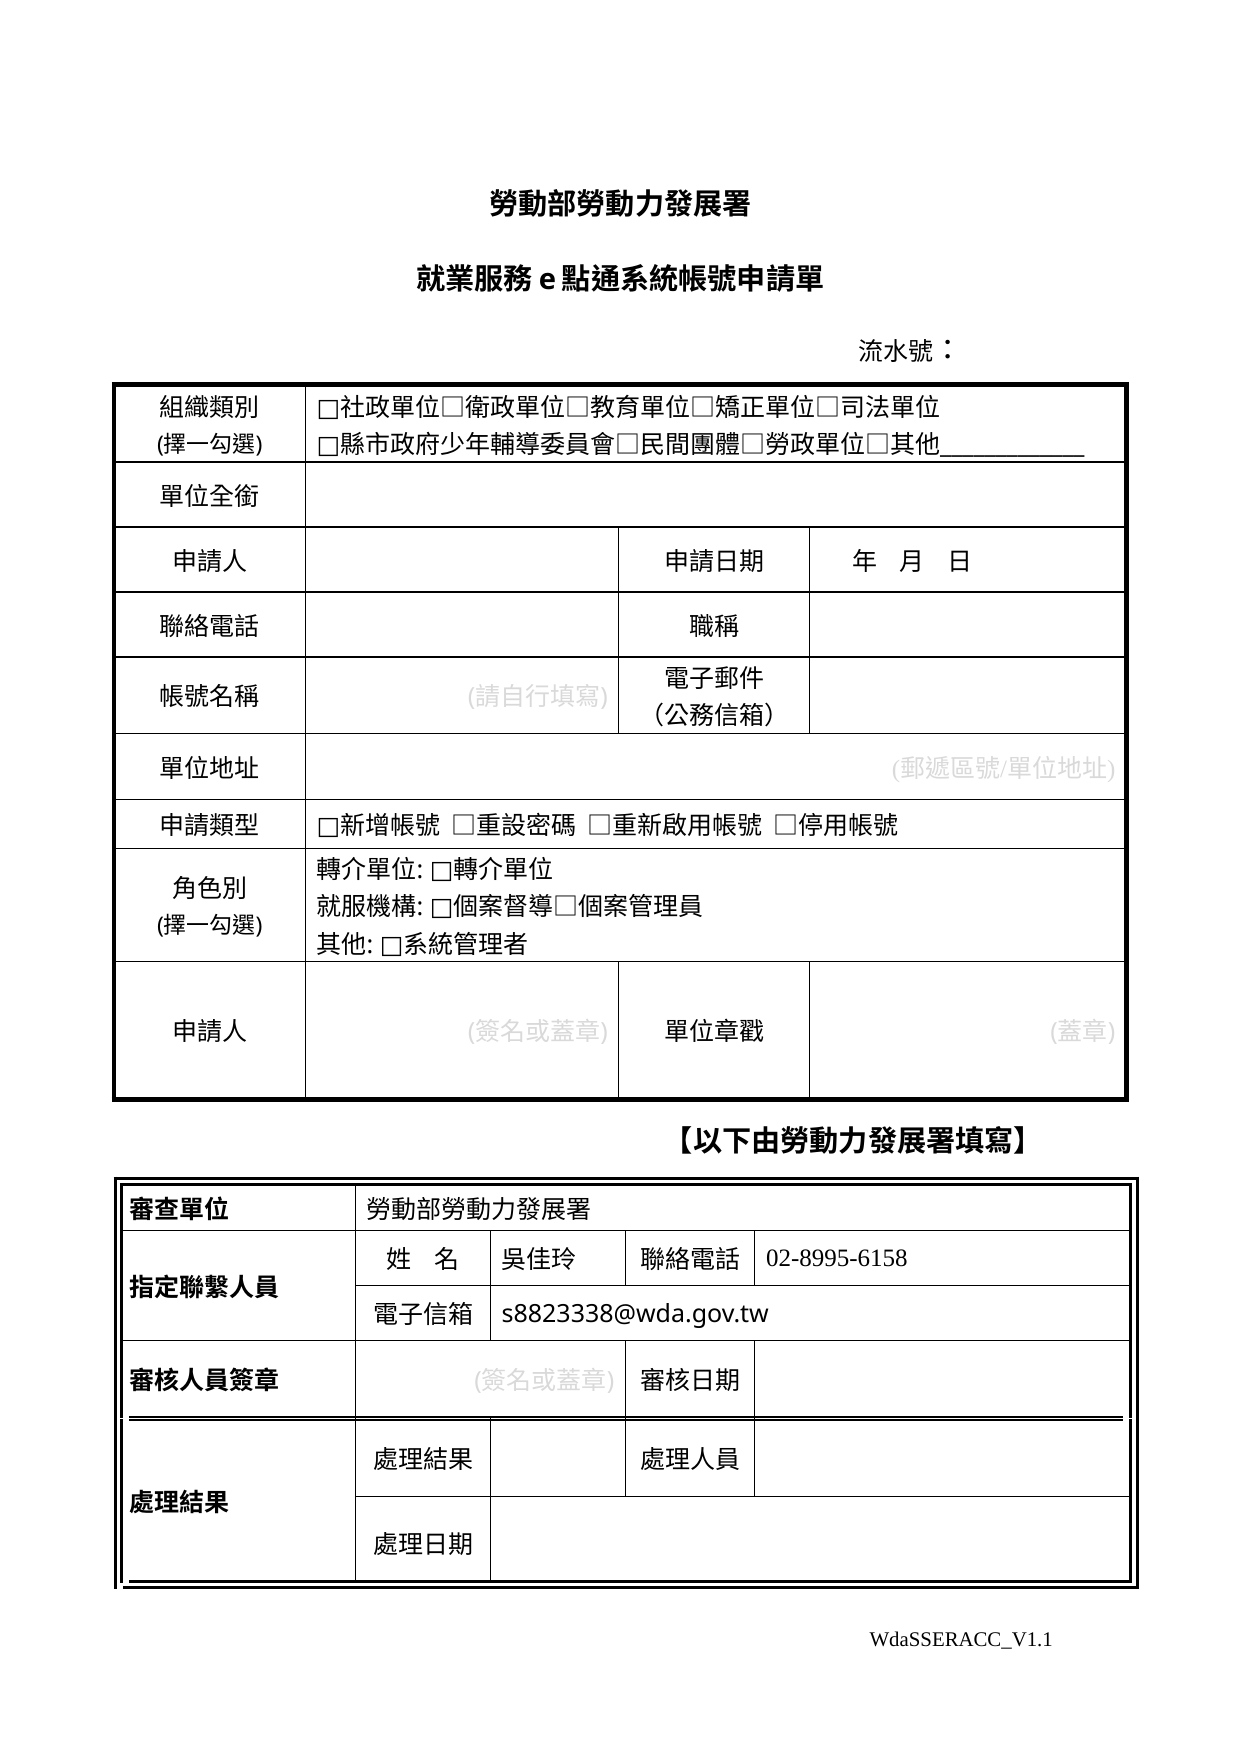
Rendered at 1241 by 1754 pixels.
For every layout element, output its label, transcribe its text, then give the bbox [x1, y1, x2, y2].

table_cell (簽名或蓋章) [306, 962, 618, 1097]
table_cell 處理日期 [356, 1497, 490, 1580]
table_cell (郵遞區號/單位地址) [306, 734, 1124, 799]
table_cell □新增帳號 □重設密碼 □重新啟用帳號 □停用帳號 [306, 800, 1124, 848]
table_cell [755, 1416, 1134, 1496]
table_cell 單位全銜 [116, 463, 305, 526]
table_cell s8823338@wda.gov.tw [491, 1286, 1129, 1340]
table_cell 申請類型 [116, 800, 305, 848]
table_cell 申請人 [116, 962, 305, 1097]
table_cell 審核日期 [626, 1341, 754, 1416]
table_cell (簽名或蓋章) [356, 1341, 625, 1416]
table_cell 處理結果 [356, 1421, 490, 1496]
table_cell 單位章戳 [619, 962, 809, 1097]
text 就業服務e點通系統帳號申請單 [187, 239, 1053, 314]
table_cell 指定聯繫人員 [123, 1231, 355, 1340]
table_cell [306, 463, 1124, 526]
table_header □社政單位□衛政單位□教育單位□矯正單位□司法單位 □縣市政府少年輔導委員會□民間團體□勞政單位□其他_____________ [306, 387, 1124, 461]
table_cell [306, 528, 618, 591]
text 流水號： [187, 327, 962, 369]
table_cell 申請日期 [619, 528, 809, 591]
table_cell (蓋章) [810, 962, 1124, 1097]
table_cell [491, 1497, 1129, 1580]
table_cell (請自行填寫) [306, 658, 618, 732]
table_cell 年 月 日 [810, 528, 1124, 591]
table_cell 職稱 [619, 593, 809, 656]
table_cell 吳佳玲 [491, 1231, 625, 1284]
table_cell 聯絡電話 [116, 593, 305, 656]
table_cell 姓 名 [356, 1231, 490, 1284]
text 【以下由勞動力發展署填寫】 [187, 1102, 1043, 1177]
table_cell 電子郵件 （公務信箱） [619, 658, 809, 732]
table_cell [491, 1421, 625, 1496]
table_cell 審核人員簽章 [123, 1341, 355, 1416]
table_cell [306, 593, 618, 656]
table_cell 轉介單位: □轉介單位 就服機構: □個案督導□個案管理員 其他: □系統管理者 [306, 849, 1124, 961]
table_cell 聯絡電話 [626, 1231, 754, 1284]
table_cell 02-8995-6158 [755, 1231, 1129, 1284]
table_cell 單位地址 [116, 734, 305, 799]
table_cell [755, 1341, 1129, 1416]
text 勞動部勞動力發展署 [187, 164, 1053, 239]
table_cell 角色別 (擇一勾選) [116, 849, 305, 961]
table_cell 申請人 [116, 528, 305, 591]
table_cell 處理人員 [626, 1421, 754, 1496]
table_cell 處理結果 [118, 1416, 355, 1580]
table_header 勞動部勞動力發展署 [355, 1180, 1134, 1230]
table_cell [810, 593, 1124, 656]
table_header 審查單位 [118, 1180, 355, 1230]
table_cell [810, 658, 1124, 732]
table_cell 帳號名稱 [116, 658, 305, 732]
table_cell 電子信箱 [356, 1286, 490, 1340]
table_header 組織類別 (擇一勾選) [116, 387, 305, 461]
